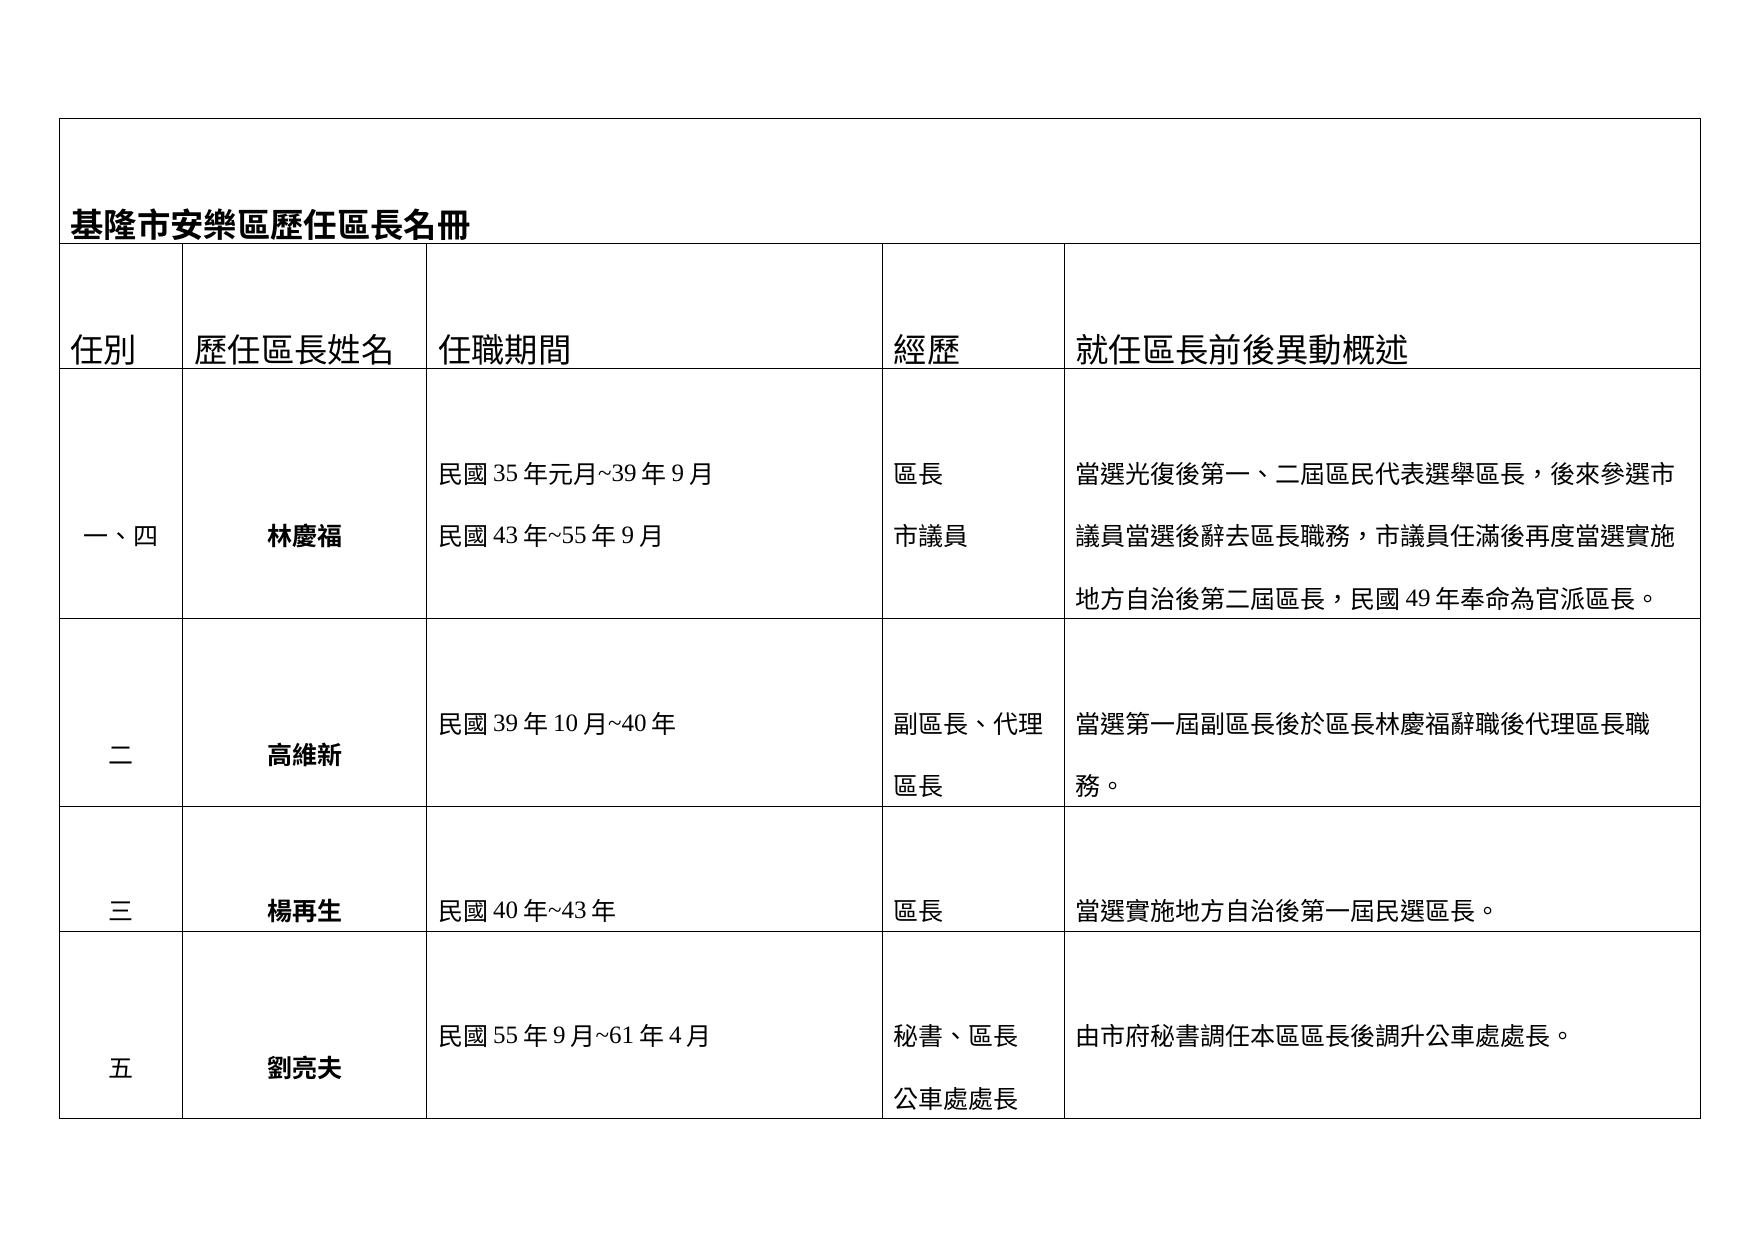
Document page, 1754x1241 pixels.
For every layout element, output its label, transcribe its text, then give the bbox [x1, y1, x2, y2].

table_cell 就任區長前後異動概述 [1065, 244, 1700, 368]
table_header 基隆市安樂區歷任區長名冊 [60, 119, 1700, 243]
table_cell 一、四 [60, 369, 182, 618]
table_cell 經歷 [883, 244, 1064, 368]
table_cell 區長 [883, 807, 1064, 931]
table_cell 由市府秘書調任本區區長後調升公車處處長。 [1065, 932, 1700, 1118]
table_cell 秘書、區長 公車處處長 [883, 932, 1064, 1118]
table_cell 任別 [60, 244, 182, 368]
table_cell 劉亮夫 [183, 932, 426, 1118]
table_cell 民國55年9月~61年4月 [427, 932, 882, 1118]
table_cell 民國40年~43年 [427, 807, 882, 931]
table_cell 高維新 [183, 619, 426, 806]
table_cell 當選實施地方自治後第一屆民選區長。 [1065, 807, 1700, 931]
table_cell 二 [60, 619, 182, 806]
table_cell 三 [60, 807, 182, 931]
table_cell 五 [60, 932, 182, 1118]
table_cell 副區長、代理區長 [883, 619, 1064, 806]
table_cell 歷任區長姓名 [183, 244, 426, 368]
table_cell 區長 市議員 [883, 369, 1064, 618]
table_cell 民國39年10月~40年 [427, 619, 882, 806]
table_cell 當選光復後第一、二屆區民代表選舉區長，後來參選市議員當選後辭去區長職務，市議員任滿後再度當選實施地方自治後第二屆區長，民國49年奉命為官派區長。 [1065, 369, 1700, 618]
table_cell 當選第一屆副區長後於區長林慶福辭職後代理區長職務。 [1065, 619, 1700, 806]
table_cell 民國35年元月~39年9月 民國43年~55年9月 [427, 369, 882, 618]
table_cell 任職期間 [427, 244, 882, 368]
table_cell 楊再生 [183, 807, 426, 931]
table_cell 林慶福 [183, 369, 426, 618]
